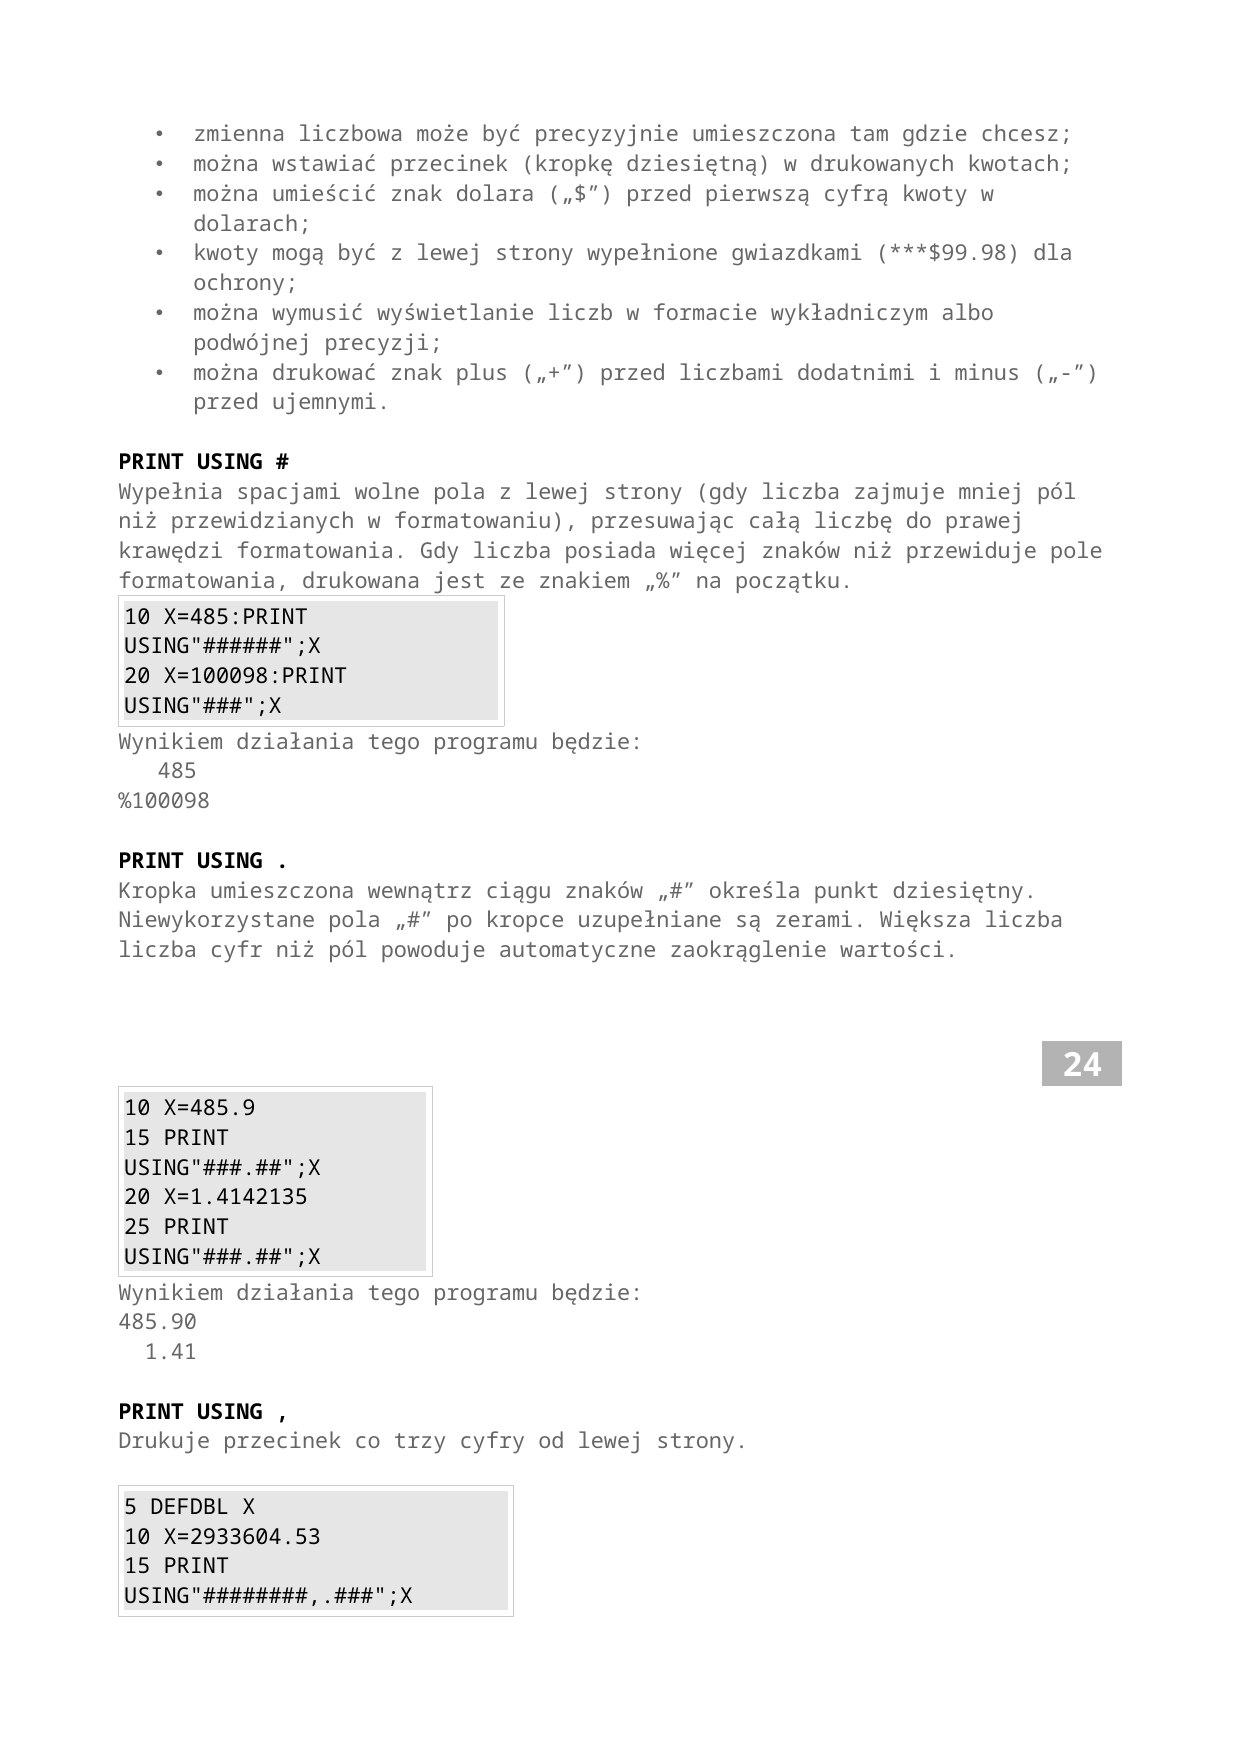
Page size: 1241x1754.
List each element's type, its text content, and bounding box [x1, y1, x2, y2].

text 485.90 [118, 1306, 1122, 1336]
list można umieścić znak dolara („$”) przed pierwszą cyfrą kwoty w dolarach; [156, 178, 1122, 237]
text Wynikiem działania tego programu będzie: [118, 1276, 1122, 1306]
text PRINT USING . [118, 845, 1122, 874]
text Wypełnia spacjami wolne pola z lewej strony (gdy liczba zajmuje mniej pól niż przewidzianych w formatowaniu), przesuwając całą liczbę do prawej krawędzi formatowania. Gdy liczba posiada więcej znaków niż przewiduje pole formatowania, drukowana jest ze znakiem „%” na początku. [118, 476, 1122, 595]
table_header 5 DEFDBL X 10 X=2933604.53 15 PRINT USING"########,.###";X [119, 1486, 513, 1616]
table_header 10 X=485:PRINT USING"######";X 20 X=100098:PRINT USING"###";X [119, 596, 504, 726]
text Drukuje przecinek co trzy cyfry od lewej strony. [118, 1425, 1122, 1455]
list kwoty mogą być z lewej strony wypełnione gwiazdkami (***$99.98) dla ochrony; [156, 237, 1122, 297]
text Wynikiem działania tego programu będzie: [118, 726, 1122, 755]
text 24 [118, 1041, 1122, 1086]
text 485 [118, 755, 1122, 785]
text PRINT USING # [118, 446, 1122, 476]
list zmienna liczbowa może być precyzyjnie umieszczona tam gdzie chcesz; [156, 118, 1122, 148]
list można wymusić wyświetlanie liczb w formacie wykładniczym albo podwójnej precyzji; [156, 297, 1122, 356]
text PRINT USING , [118, 1396, 1122, 1425]
table_header 10 X=485.9 15 PRINT USING"###.##";X 20 X=1.4142135 25 PRINT USING"###.##";X [119, 1087, 432, 1276]
text %100098 [118, 785, 1122, 815]
text 1.41 [118, 1336, 1122, 1366]
list można wstawiać przecinek (kropkę dziesiętną) w drukowanych kwotach; [156, 148, 1122, 178]
list można drukować znak plus („+”) przed liczbami dodatnimi i minus („-”) przed ujemnymi. [156, 356, 1122, 416]
text Kropka umieszczona wewnątrz ciągu znaków „#” określa punkt dziesiętny. Niewykorzystane pola „#” po kropce uzupełniane są zerami. Większa liczba liczba cyfr niż pól powoduje automatyczne zaokrąglenie wartości. [118, 874, 1122, 964]
